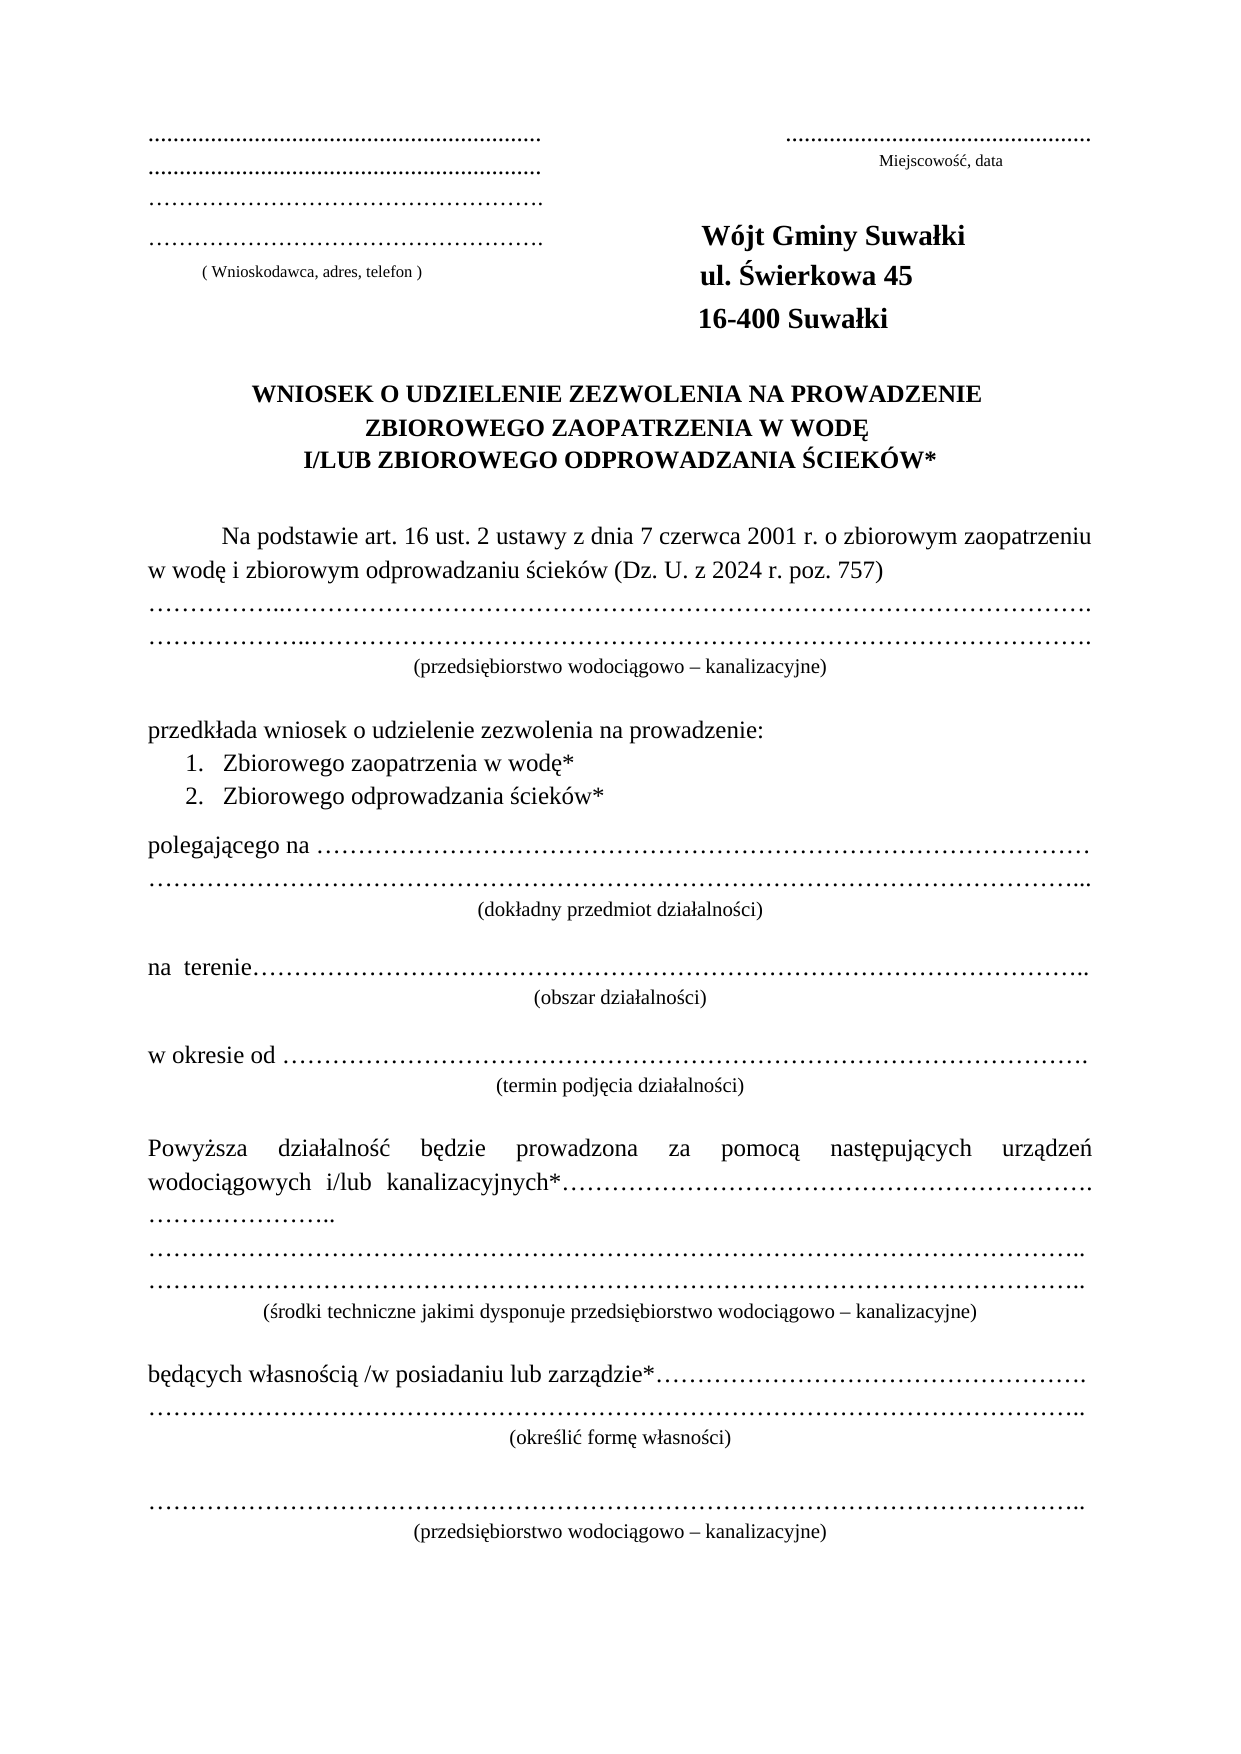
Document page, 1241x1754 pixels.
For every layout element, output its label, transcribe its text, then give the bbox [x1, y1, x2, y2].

text (termin podjęcia działalności) [148, 1073, 1093, 1097]
text ……………………………………………. [148, 184, 1093, 211]
text ZBIOROWEGO ZAOPATRZENIA W WODĘ [148, 413, 1093, 441]
list Zbiorowego zaopatrzenia w wodę* [185, 748, 1093, 776]
text ( Wnioskodawca, adres, telefon ) ul. Świerkowa 45 [148, 258, 1093, 292]
list Zbiorowego odprowadzania ścieków* [185, 781, 1093, 809]
text ………………………………………………………………………………………………….. [148, 1486, 1093, 1515]
text (przedsiębiorstwo wodociągowo – kanalizacyjne) [148, 1519, 1093, 1543]
text ………………..…………………………………………………………………………………. [148, 621, 1093, 650]
text …………………………………………………………………………………………………... [148, 863, 1093, 892]
text ………………………………………………………………………………………………….. [148, 1266, 1093, 1294]
text I/LUB ZBIOROWEGO ODPROWADZANIA ŚCIEKÓW* [148, 446, 1093, 474]
text (obszar działalności) [148, 985, 1093, 1009]
text ……………..……………………………………………………………………………………. [148, 588, 1093, 617]
text Na podstawie art. 16 ust. 2 ustawy z dnia 7 czerwca 2001 r. o zbiorowym zaopatrzeniu w wodę i zbiorowym odprowadzaniu ścieków (Dz. U. z 2024 r. poz. 757) [148, 517, 1093, 584]
text ............................................................... ................................................. [148, 118, 1093, 147]
text w okresie od ……………………………………………………………………………………. [148, 1040, 1093, 1069]
text przedkłada wniosek o udzielenie zezwolenia na prowadzenie: [148, 715, 1093, 743]
text ………………………………………………………………………………………………….. [148, 1233, 1093, 1261]
text ............................................................... Miejscowość, data [148, 151, 1093, 180]
text polegającego na ………………………………………………………………………………… [148, 830, 1093, 859]
text 16-400 Suwałki [148, 297, 1093, 335]
text (przedsiębiorstwo wodociągowo – kanalizacyjne) [148, 654, 1093, 678]
text Powyższa działalność będzie prowadzona za pomocą następujących urządzeń wodociągowych i/lub kanalizacyjnych*……………………………………………………….………………….. [148, 1133, 1093, 1228]
text (środki techniczne jakimi dysponuje przedsiębiorstwo wodociągowo – kanalizacyjne) [148, 1299, 1093, 1323]
text (dokładny przedmiot działalności) [148, 896, 1093, 921]
text na terenie……………………………………………………………………………………….. [148, 952, 1093, 980]
text WNIOSEK O UDZIELENIE ZEZWOLENIA NA PROWADZENIE [148, 379, 1093, 408]
text ………………………………………………………………………………………………….. [148, 1392, 1093, 1421]
text ……………………………………………. Wójt Gminy Suwałki [148, 214, 1093, 253]
text (określić formę własności) [148, 1425, 1093, 1449]
text będących własnością /w posiadaniu lub zarządzie*……………………………………………. [148, 1359, 1093, 1388]
